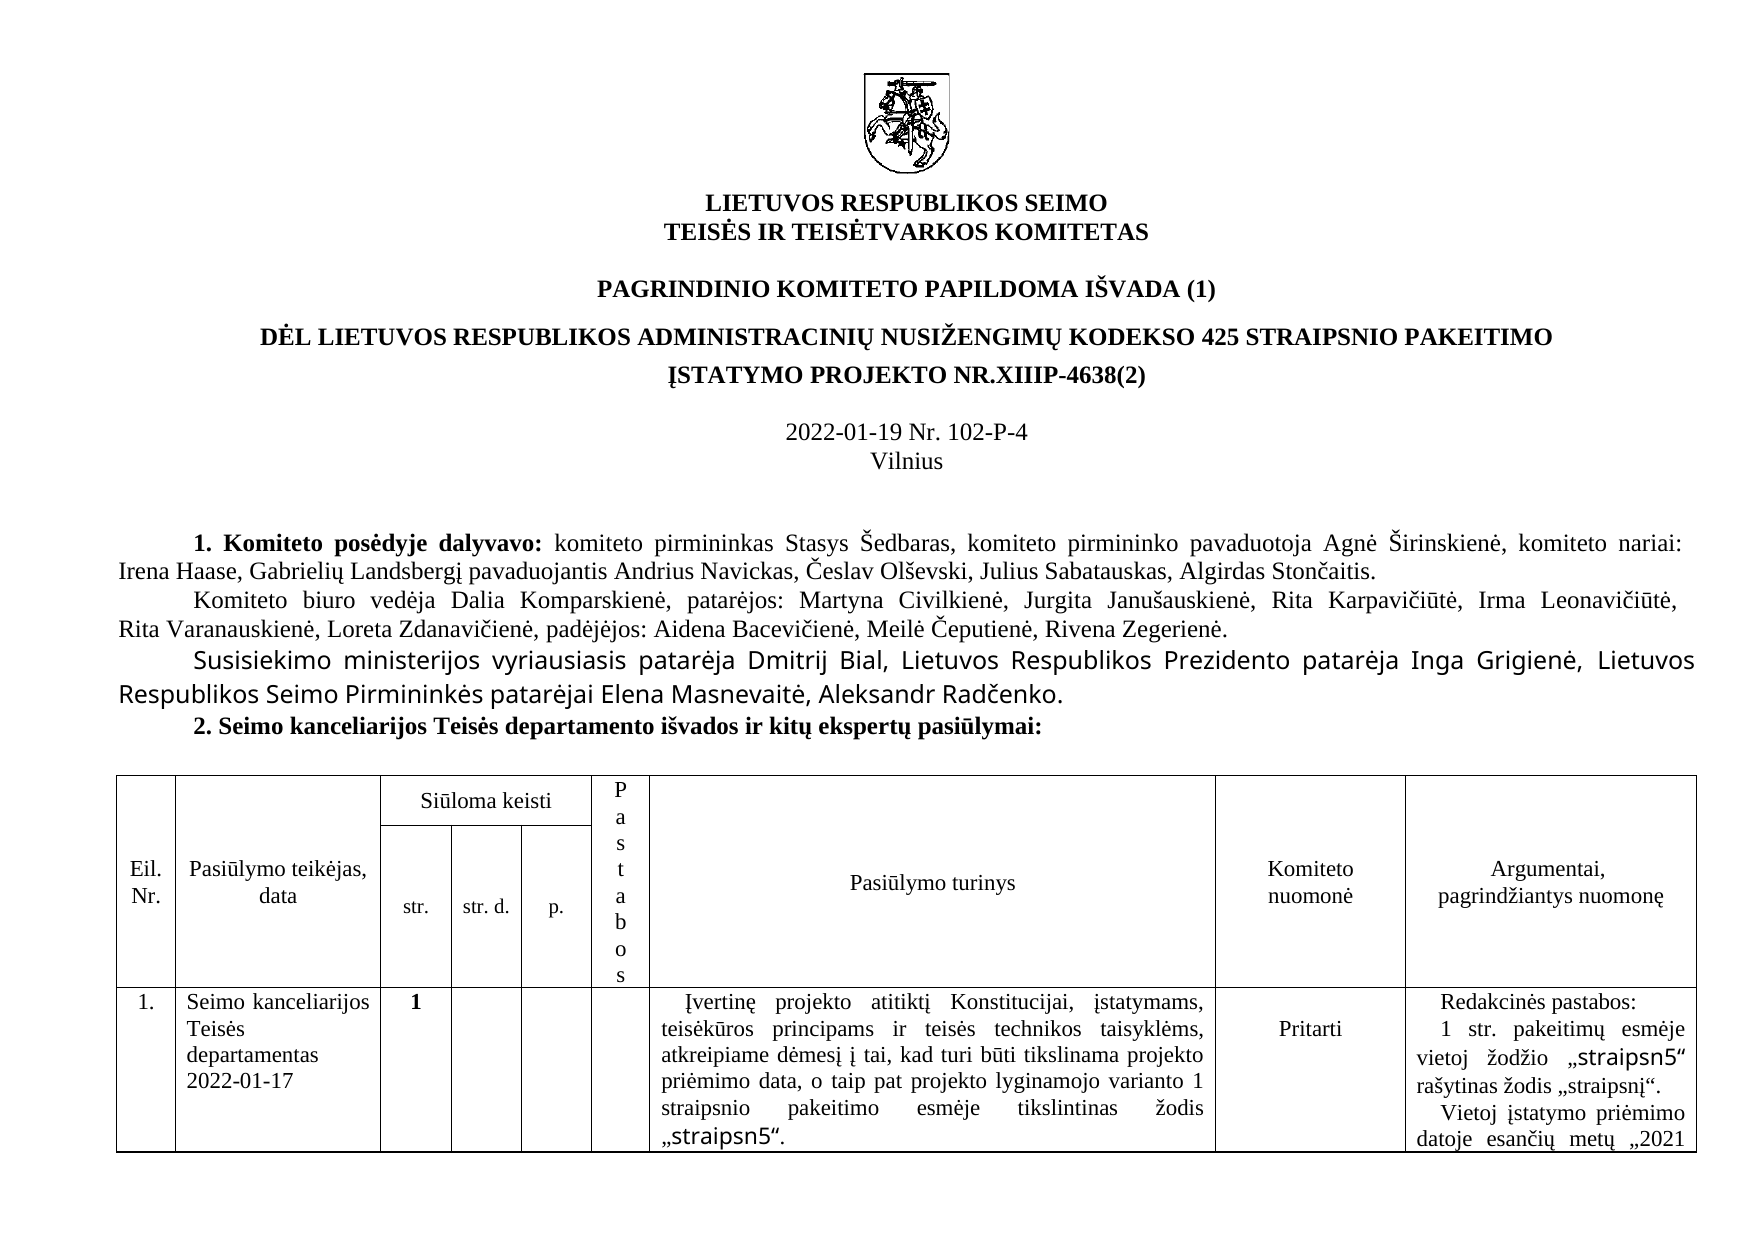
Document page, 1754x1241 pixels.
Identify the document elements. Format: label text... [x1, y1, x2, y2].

text DĖL LIETUVOS RESPUBLIKOS ADMINISTRACINIŲ NUSIŽENGIMŲ KODEKSO 425 STRAIPSNIO PAKEITIMO ĮSTATYMO PROJEKTO NR.XIIIP-4638(2) [118, 314, 1695, 389]
table_cell [522, 988, 591, 1151]
text Vilnius [118, 446, 1695, 475]
table_header Eil. Nr. [117, 776, 175, 987]
text 2. Seimo kanceliarijos Teisės departamento išvados ir kitų ekspertų pasiūlymai: [118, 711, 1695, 739]
table_header Komiteto nuomonė [1216, 776, 1405, 987]
text 1. Komiteto posėdyje dalyvavo: komiteto pirmininkas Stasys Šedbaras, komiteto pirmininko pavaduotoja Agnė Širinskienė, komiteto nariai: Irena Haase, Gabrielių Landsbergį pavaduojantis Andrius Navickas, Česlav Olševski, Julius Sabatauskas, Algirdas Stončaitis. [118, 528, 1695, 585]
table_cell [592, 988, 649, 1151]
table_cell Seimo kanceliarijos Teisės departamentas 2022-01-17 [176, 988, 380, 1151]
table_cell 1 [381, 988, 451, 1151]
table_cell Redakcinės pastabos: 1 str. pakeitimų esmėje vietoj žodžio „straipsn5“ rašytinas žodis „straipsnį“. Vietoj įstatymo priėmimo datoje esančių metų „2021 [1406, 988, 1696, 1151]
text 2022-01-19 Nr. 102-P-4 [118, 417, 1695, 446]
table_header Argumentai, pagrindžiantys nuomonę [1406, 776, 1696, 987]
table_cell Pritarti [1216, 988, 1405, 1151]
table_header Pasiūlymo turinys [650, 776, 1215, 987]
text LIETUVOS RESPUBLIKOS SEIMO [118, 188, 1695, 217]
text TEISĖS IR TEISĖTVARKOS KOMITETAS [118, 217, 1695, 246]
table_header Siūloma keisti [381, 776, 591, 824]
table_cell p. [522, 826, 591, 987]
table_header Pasiūlymo teikėjas, data [176, 776, 380, 987]
table_cell str. d. [452, 826, 521, 987]
table_cell 1. [117, 988, 175, 1151]
text Susisiekimo ministerijos vyriausiasis patarėja Dmitrij Bial, Lietuvos Respublikos Prezidento patarėja Inga Grigienė, Lietuvos Respublikos Seimo Pirmininkės patarėjai Elena Masnevaitė, Aleksandr Radčenko. [118, 643, 1695, 711]
text Komiteto biuro vedėja Dalia Komparskienė, patarėjos: Martyna Civilkienė, Jurgita Janušauskienė, Rita Karpavičiūtė, Irma Leonavičiūtė, Rita Varanauskienė, Loreta Zdanavičienė, padėjėjos: Aidena Bacevičienė, Meilė Čeputienė, Rivena Zegerienė. [118, 585, 1695, 643]
table_cell [452, 988, 521, 1151]
subtitle PAGRINDINIO KOMITETO PAPILDOMA IŠVADA (1) [118, 274, 1695, 303]
table_cell str. [381, 826, 451, 987]
table_cell Įvertinę projekto atitiktį Konstitucijai, įstatymams, teisėkūros principams ir teisės technikos taisyklėms, atkreipiame dėmesį į tai, kad turi būti tikslinama projekto priėmimo data, o taip pat projekto lyginamojo varianto 1 straipsnio pakeitimo esmėje tikslintinas žodis „straipsn5“. [650, 988, 1215, 1151]
table_header Pastabos [592, 776, 649, 987]
